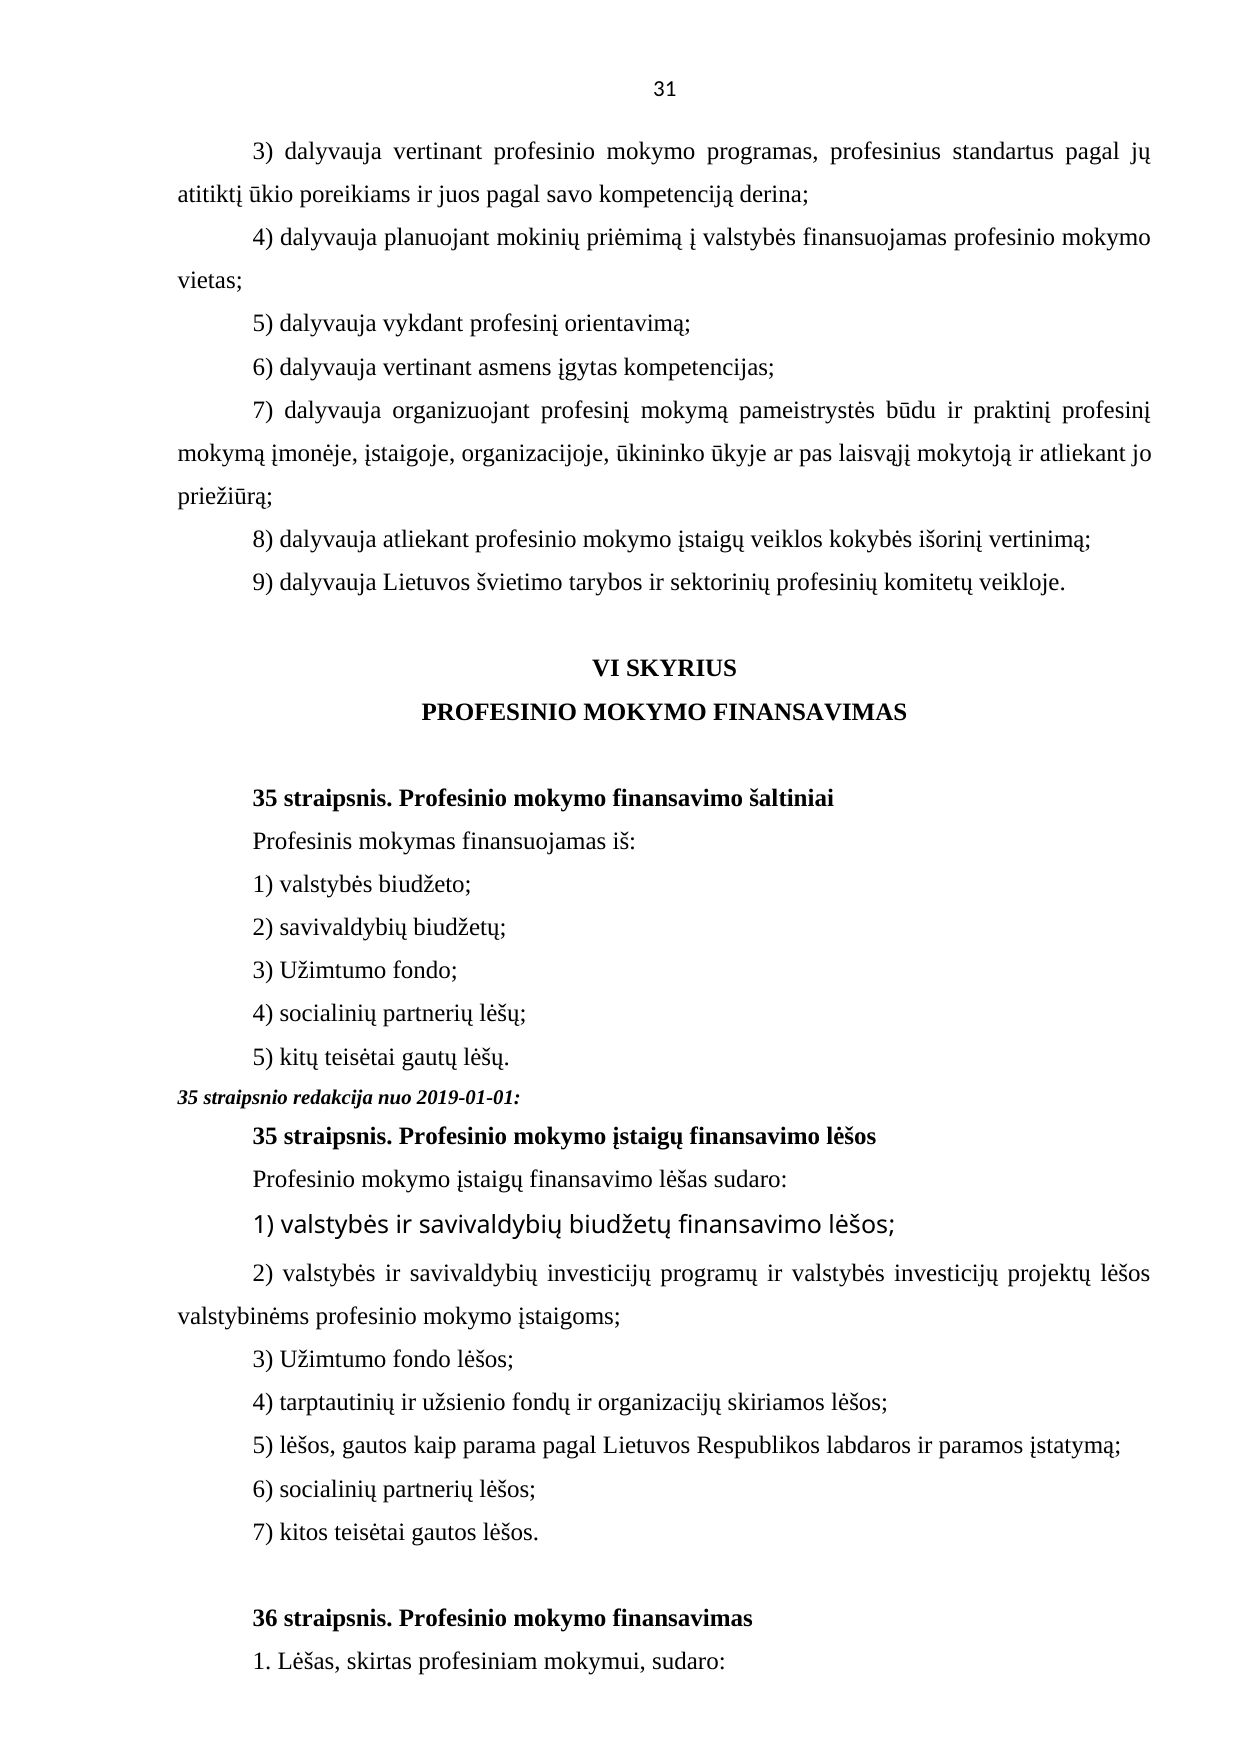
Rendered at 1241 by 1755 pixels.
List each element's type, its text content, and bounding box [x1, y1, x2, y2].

text 7) dalyvauja organizuojant profesinį mokymą pameistrystės būdu ir praktinį profesinį mokymą įmonėje, įstaigoje, organizacijoje, ūkininko ūkyje ar pas laisvąjį mokytoją ir atliekant jo priežiūrą; [177, 395, 1152, 510]
text 1) valstybės ir savivaldybių biudžetų finansavimo lėšos; [252, 1207, 1152, 1241]
text 3) Užimtumo fondo lėšos; [177, 1344, 1152, 1373]
text 35 straipsnio redakcija nuo 2019-01-01: [177, 1085, 1152, 1109]
text Profesinis mokymas finansuojamas iš: [177, 826, 1152, 855]
text 36 straipsnis. Profesinio mokymo finansavimas [177, 1603, 1152, 1632]
text 4) tarptautinių ir užsienio fondų ir organizacijų skiriamos lėšos; [177, 1387, 1152, 1416]
text 4) socialinių partnerių lėšų; [177, 998, 1152, 1027]
text 3) dalyvauja vertinant profesinio mokymo programas, profesinius standartus pagal jų atitiktį ūkio poreikiams ir juos pagal savo kompetenciją derina; [177, 136, 1152, 208]
text 9) dalyvauja Lietuvos švietimo tarybos ir sektorinių profesinių komitetų veikloje. [177, 567, 1152, 596]
text 7) kitos teisėtai gautos lėšos. [177, 1517, 1152, 1546]
text 6) dalyvauja vertinant asmens įgytas kompetencijas; [177, 352, 1152, 380]
text 5) kitų teisėtai gautų lėšų. [177, 1042, 1152, 1070]
text 5) dalyvauja vykdant profesinį orientavimą; [177, 308, 1152, 337]
text 2) valstybės ir savivaldybių investicijų programų ir valstybės investicijų projektų lėšos valstybinėms profesinio mokymo įstaigoms; [177, 1258, 1152, 1330]
text 2) savivaldybių biudžetų; [177, 912, 1152, 941]
text VI SKYRIUS [177, 653, 1152, 682]
text 1. Lėšas, skirtas profesiniam mokymui, sudaro: [177, 1646, 1152, 1675]
text 1) valstybės biudžeto; [177, 869, 1152, 898]
text 5) lėšos, gautos kaip parama pagal Lietuvos Respublikos labdaros ir paramos įstatymą; [177, 1431, 1152, 1459]
text PROFESINIO MOKYMO FINANSAVIMAS [177, 697, 1152, 725]
text Profesinio mokymo įstaigų finansavimo lėšas sudaro: [177, 1164, 1152, 1193]
text 4) dalyvauja planuojant mokinių priėmimą į valstybės finansuojamas profesinio mokymo vietas; [177, 222, 1152, 294]
text 8) dalyvauja atliekant profesinio mokymo įstaigų veiklos kokybės išorinį vertinimą; [177, 524, 1152, 553]
text 6) socialinių partnerių lėšos; [177, 1474, 1152, 1502]
text 35 straipsnis. Profesinio mokymo finansavimo šaltiniai [177, 783, 1152, 812]
text 35 straipsnis. Profesinio mokymo įstaigų finansavimo lėšos [177, 1121, 1152, 1149]
text 3) Užimtumo fondo; [177, 955, 1152, 984]
